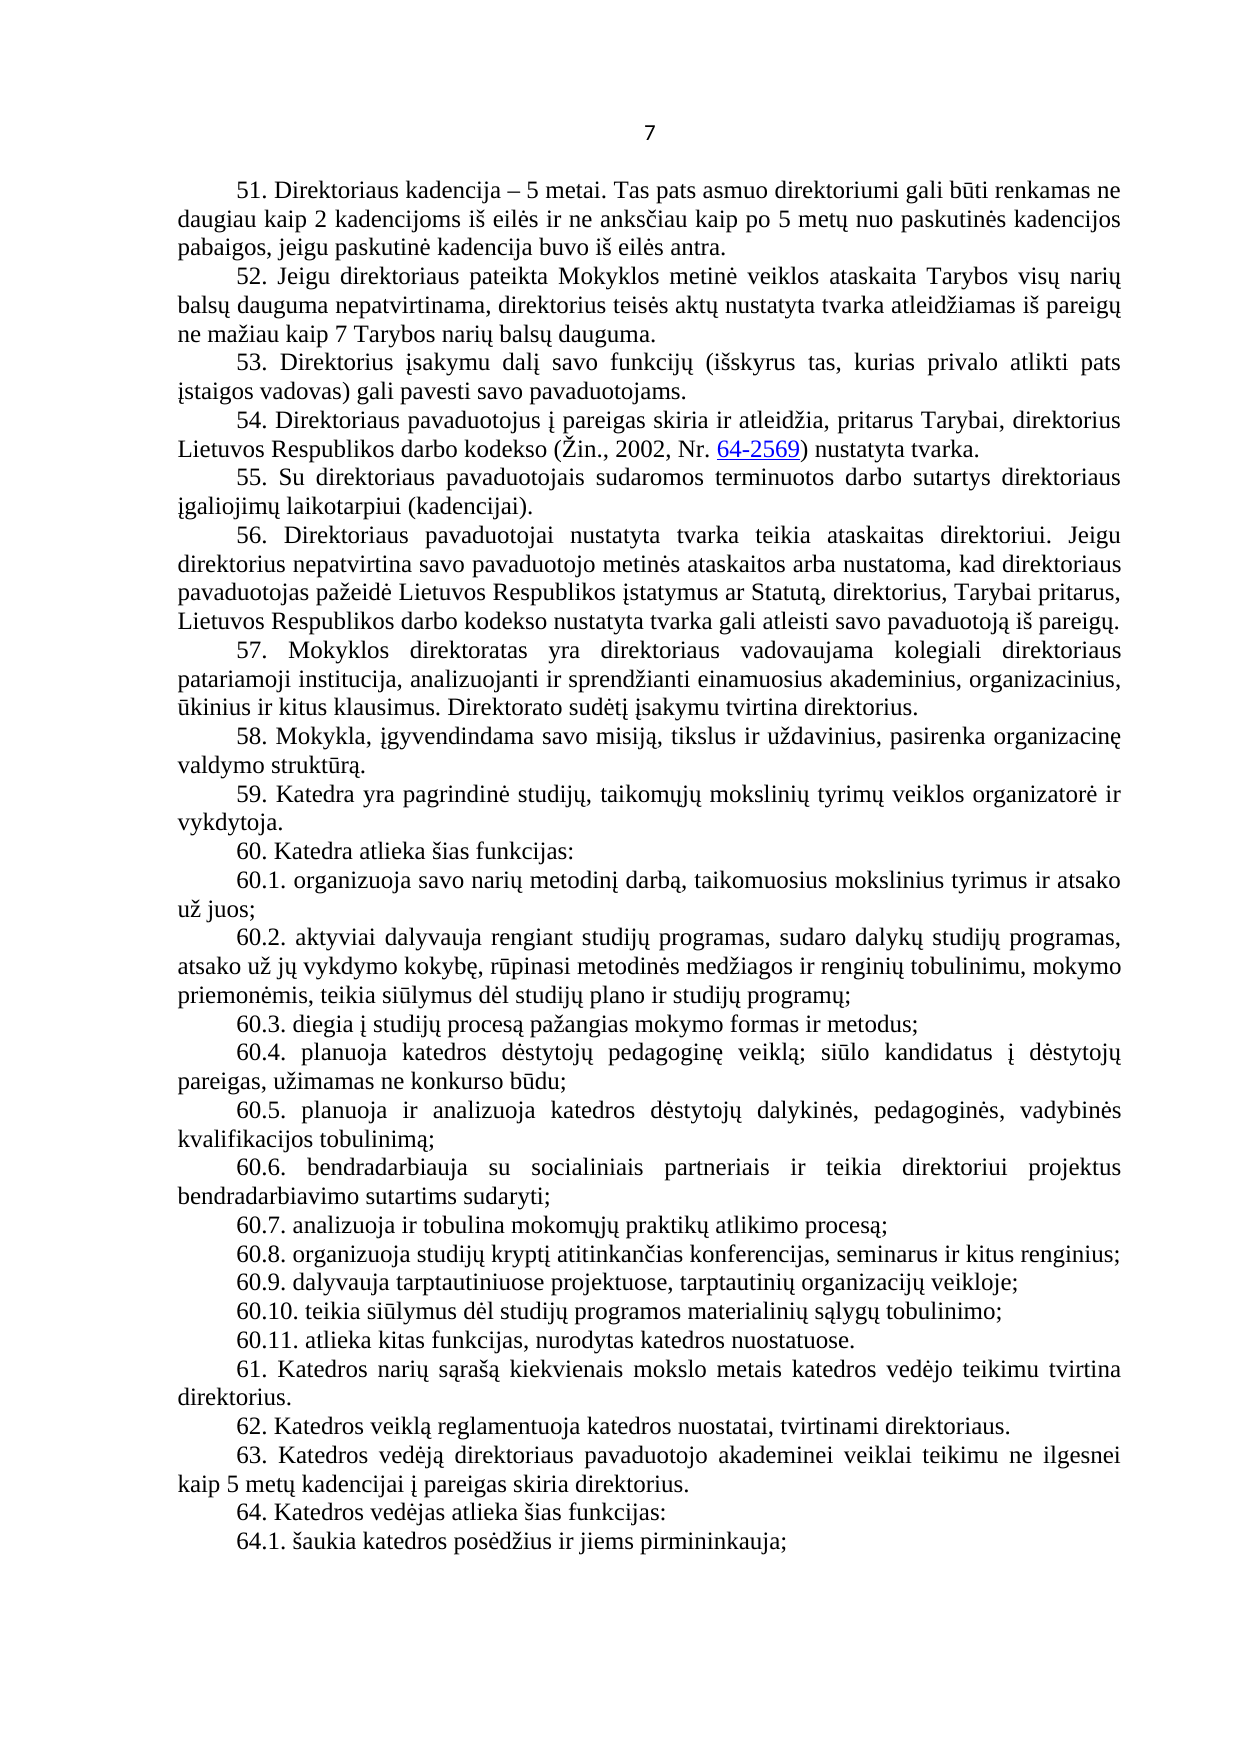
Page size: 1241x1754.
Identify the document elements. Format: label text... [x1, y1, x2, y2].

text 60.11. atlieka kitas funkcijas, nurodytas katedros nuostatuose. [177, 1325, 1122, 1354]
text 55. Su direktoriaus pavaduotojais sudaromos terminuotos darbo sutartys direktoriaus įgaliojimų laikotarpiui (kadencijai). [177, 462, 1122, 520]
text 60.2. aktyviai dalyvauja rengiant studijų programas, sudaro dalykų studijų programas, atsako už jų vykdymo kokybę, rūpinasi metodinės medžiagos ir renginių tobulinimu, mokymo priemonėmis, teikia siūlymus dėl studijų plano ir studijų programų; [177, 922, 1122, 1009]
text 51. Direktoriaus kadencija – 5 metai. Tas pats asmuo direktoriumi gali būti renkamas ne daugiau kaip 2 kadencijoms iš eilės ir ne anksčiau kaip po 5 metų nuo paskutinės kadencijos pabaigos, jeigu paskutinė kadencija buvo iš eilės antra. [177, 175, 1122, 261]
text 62. Katedros veiklą reglamentuoja katedros nuostatai, tvirtinami direktoriaus. [177, 1411, 1122, 1440]
text 64. Katedros vedėjas atlieka šias funkcijas: [177, 1497, 1122, 1526]
text 60.7. analizuoja ir tobulina mokomųjų praktikų atlikimo procesą; [177, 1210, 1122, 1239]
text 60.1. organizuoja savo narių metodinį darbą, taikomuosius mokslinius tyrimus ir atsako už juos; [177, 865, 1122, 922]
text 58. Mokykla, įgyvendindama savo misiją, tikslus ir uždavinius, pasirenka organizacinę valdymo struktūrą. [177, 721, 1122, 779]
text 60.6. bendradarbiauja su socialiniais partneriais ir teikia direktoriui projektus bendradarbiavimo sutartims sudaryti; [177, 1152, 1122, 1210]
text 60. Katedra atlieka šias funkcijas: [177, 836, 1122, 865]
text 57. Mokyklos direktoratas yra direktoriaus vadovaujama kolegiali direktoriaus patariamoji institucija, analizuojanti ir sprendžianti einamuosius akademinius, organizacinius, ūkinius ir kitus klausimus. Direktorato sudėtį įsakymu tvirtina direktorius. [177, 635, 1122, 721]
text 63. Katedros vedėją direktoriaus pavaduotojo akademinei veiklai teikimu ne ilgesnei kaip 5 metų kadencijai į pareigas skiria direktorius. [177, 1440, 1122, 1497]
text 60.10. teikia siūlymus dėl studijų programos materialinių sąlygų tobulinimo; [177, 1296, 1122, 1325]
text 60.4. planuoja katedros dėstytojų pedagoginę veiklą; siūlo kandidatus į dėstytojų pareigas, užimamas ne konkurso būdu; [177, 1037, 1122, 1095]
text 60.3. diegia į studijų procesą pažangias mokymo formas ir metodus; [177, 1009, 1122, 1037]
text 60.8. organizuoja studijų kryptį atitinkančias konferencijas, seminarus ir kitus renginius; [177, 1239, 1122, 1267]
text 60.9. dalyvauja tarptautiniuose projektuose, tarptautinių organizacijų veikloje; [177, 1267, 1122, 1296]
text 60.5. planuoja ir analizuoja katedros dėstytojų dalykinės, pedagoginės, vadybinės kvalifikacijos tobulinimą; [177, 1095, 1122, 1152]
text 52. Jeigu direktoriaus pateikta Mokyklos metinė veiklos ataskaita Tarybos visų narių balsų dauguma nepatvirtinama, direktorius teisės aktų nustatyta tvarka atleidžiamas iš pareigų ne mažiau kaip 7 Tarybos narių balsų dauguma. [177, 261, 1122, 347]
text 61. Katedros narių sąrašą kiekvienais mokslo metais katedros vedėjo teikimu tvirtina direktorius. [177, 1354, 1122, 1411]
text 59. Katedra yra pagrindinė studijų, taikomųjų mokslinių tyrimų veiklos organizatorė ir vykdytoja. [177, 779, 1122, 836]
text 64.1. šaukia katedros posėdžius ir jiems pirmininkauja; [177, 1526, 1122, 1555]
text 53. Direktorius įsakymu dalį savo funkcijų (išskyrus tas, kurias privalo atlikti pats įstaigos vadovas) gali pavesti savo pavaduotojams. [177, 347, 1122, 405]
text 56. Direktoriaus pavaduotojai nustatyta tvarka teikia ataskaitas direktoriui. Jeigu direktorius nepatvirtina savo pavaduotojo metinės ataskaitos arba nustatoma, kad direktoriaus pavaduotojas pažeidė Lietuvos Respublikos įstatymus ar Statutą, direktorius, Tarybai pritarus, Lietuvos Respublikos darbo kodekso nustatyta tvarka gali atleisti savo pavaduotoją iš pareigų. [177, 520, 1122, 635]
text 54. Direktoriaus pavaduotojus į pareigas skiria ir atleidžia, pritarus Tarybai, direktorius Lietuvos Respublikos darbo kodekso (Žin., 2002, Nr. 64-2569) nustatyta tvarka. [177, 405, 1122, 462]
